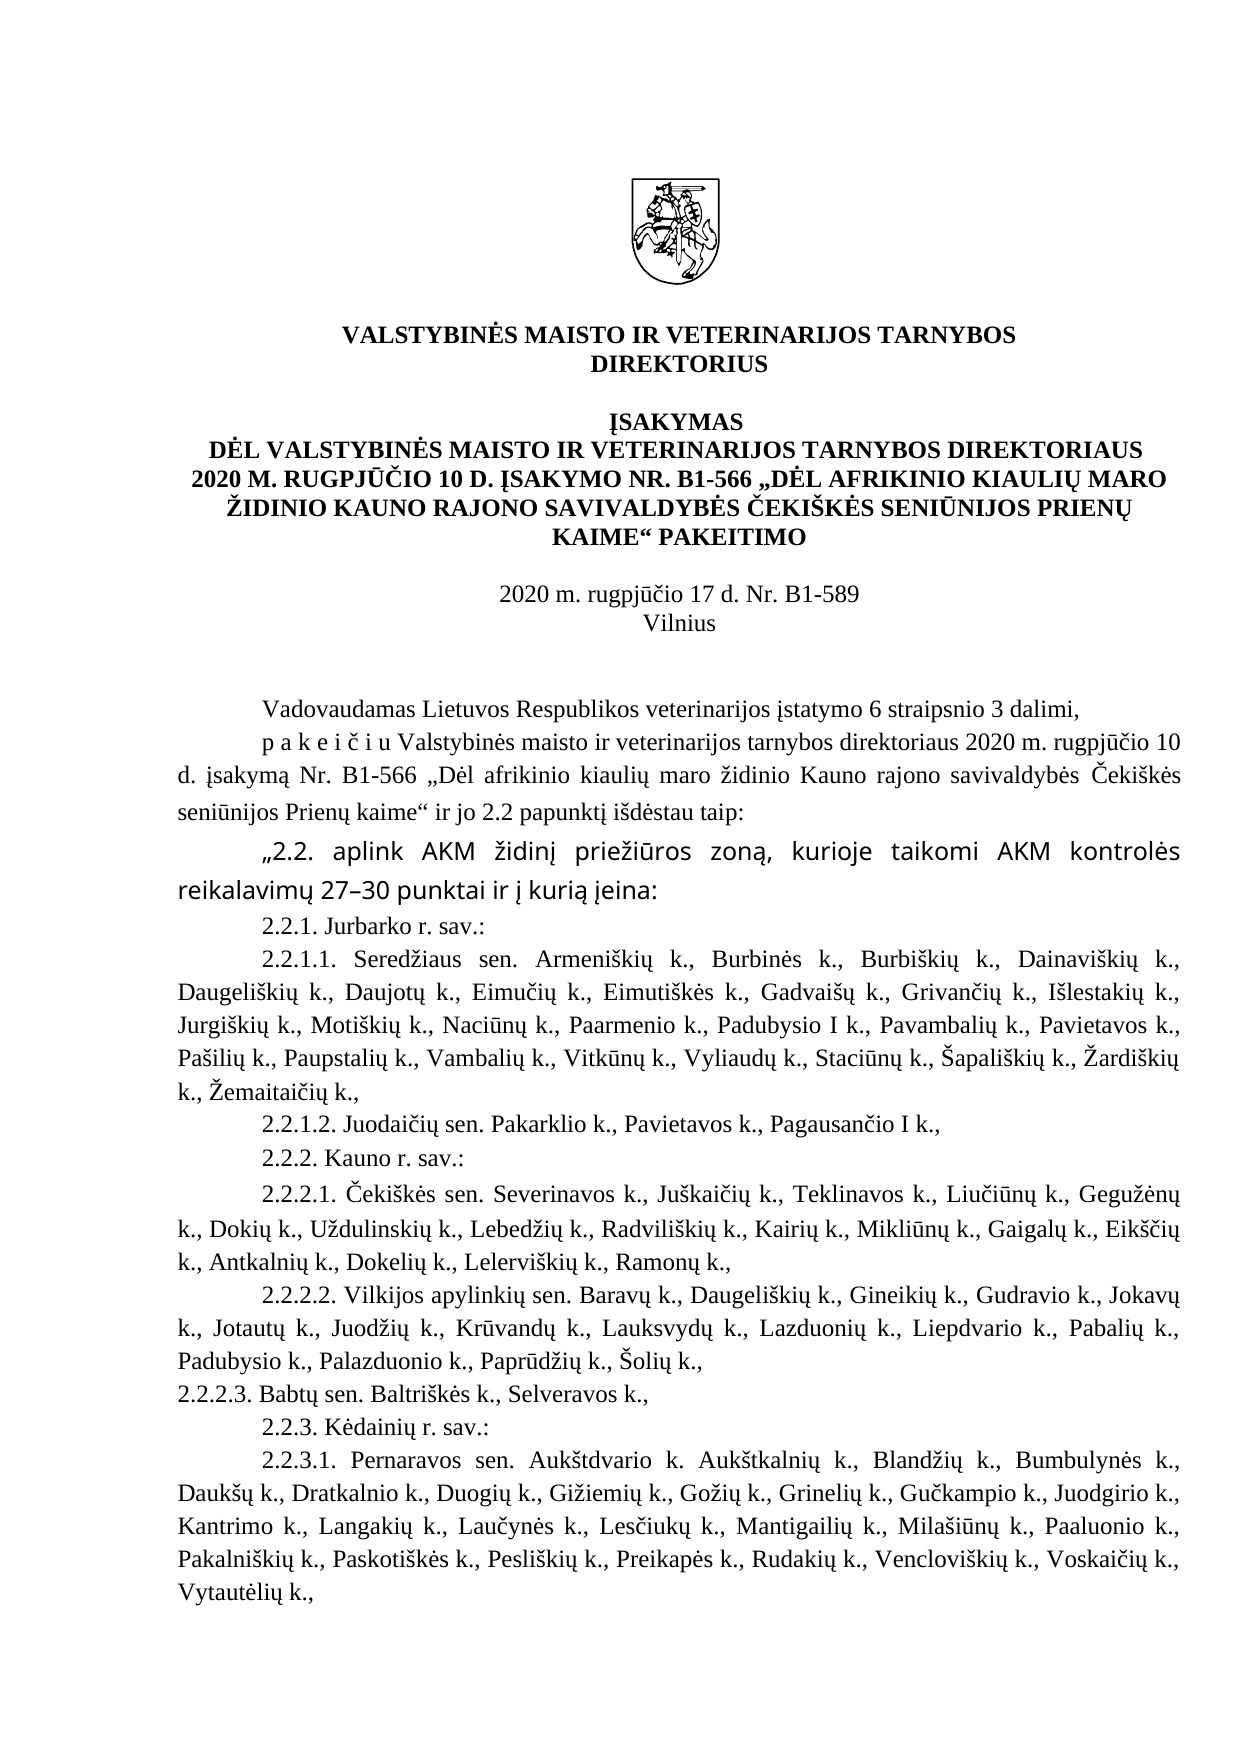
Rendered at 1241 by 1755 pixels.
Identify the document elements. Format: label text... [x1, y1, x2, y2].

text 2.2.3.1. Pernaravos sen. Aukštdvario k. Aukštkalnių k., Blandžių k., Bumbulynės k., Daukšų k., Dratkalnio k., Duogių k., Gižiemių k., Gožių k., Grinelių k., Gučkampio k., Juodgirio k., Kantrimo k., Langakių k., Laučynės k., Lesčiukų k., Mantigailių k., Milašiūnų k., Paaluonio k., Pakalniškių k., Paskotiškės k., Pesliškių k., Preikapės k., Rudakių k., Vencloviškių k., Voskaičių k., Vytautėlių k., [177, 1445, 1181, 1606]
text 2020 M. RUGPJŪČIO 10 D. ĮSAKYMO NR. B1-566 „DĖL AFRIKINIO KIAULIŲ MARO ŽIDINIO KAUNO RAJONO SAVIVALDYBĖS ČEKIŠKĖS SENIŪNIJOS PRIENŲ KAIME“ PAKEITIMO [177, 464, 1181, 550]
text Vilnius [177, 608, 1181, 637]
text 2.2.1.2. Juodaičių sen. Pakarklio k., Pavietavos k., Pagausančio I k., [177, 1109, 1181, 1138]
text 2.2.2.3. Babtų sen. Baltriškės k., Selveravos k., [177, 1379, 1181, 1408]
text p a k e i č i u Valstybinės maisto ir veterinarijos tarnybos direktoriaus 2020 m. rugpjūčio 10 d. įsakymą Nr. B1-566 „Dėl afrikinio kiaulių maro židinio Kauno rajono savivaldybės Čekiškės seniūnijos Prienų kaime“ ir jo 2.2 papunktį išdėstau taip: [177, 727, 1181, 828]
text Vadovaudamas Lietuvos Respublikos veterinarijos įstatymo 6 straipsnio 3 dalimi, [177, 694, 1181, 723]
text „2.2. aplink AKM židinį priežiūros zoną, kurioje taikomi AKM kontrolės reikalavimų 27–30 punktai ir į kurią įeina: [177, 833, 1181, 906]
text 2.2.2. Kauno r. sav.: [177, 1143, 1181, 1171]
text 2020 m. rugpjūčio 17 d. Nr. B1-589 [177, 579, 1181, 608]
text 2.2.2.1. Čekiškės sen. Severinavos k., Juškaičių k., Teklinavos k., Liučiūnų k., Gegužėnų k., Dokių k., Uždulinskių k., Lebedžių k., Radviliškių k., Kairių k., Mikliūnų k., Gaigalų k., Eikščių k., Antkalnių k., Dokelių k., Lelerviškių k., Ramonų k., [177, 1176, 1181, 1276]
text DIREKTORIUS [177, 349, 1181, 378]
text DĖL VALSTYBINĖS MAISTO IR VETERINARIJOS TARNYBOS DIREKTORIAUS [177, 435, 1181, 464]
text VALSTYBINĖS MAISTO IR VETERINARIJOS TARNYBOS [177, 320, 1181, 349]
text 2.2.3. Kėdainių r. sav.: [177, 1412, 1181, 1441]
text 2.2.1.1. Seredžiaus sen. Armeniškių k., Burbinės k., Burbiškių k., Dainaviškių k., Daugeliškių k., Daujotų k., Eimučių k., Eimutiškės k., Gadvaišų k., Grivančių k., Išlestakių k., Jurgiškių k., Motiškių k., Naciūnų k., Paarmenio k., Padubysio I k., Pavambalių k., Pavietavos k., Pašilių k., Paupstalių k., Vambalių k., Vitkūnų k., Vyliaudų k., Staciūnų k., Šapališkių k., Žardiškių k., Žemaitaičių k., [177, 944, 1181, 1105]
text ĮSAKYMAS [177, 407, 1181, 435]
text 2.2.2.2. Vilkijos apylinkių sen. Baravų k., Daugeliškių k., Gineikių k., Gudravio k., Jokavų k., Jotautų k., Juodžių k., Krūvandų k., Lauksvydų k., Lazduonių k., Liepdvario k., Pabalių k., Padubysio k., Palazduonio k., Paprūdžių k., Šolių k., [177, 1280, 1181, 1375]
text 2.2.1. Jurbarko r. sav.: [177, 911, 1181, 940]
